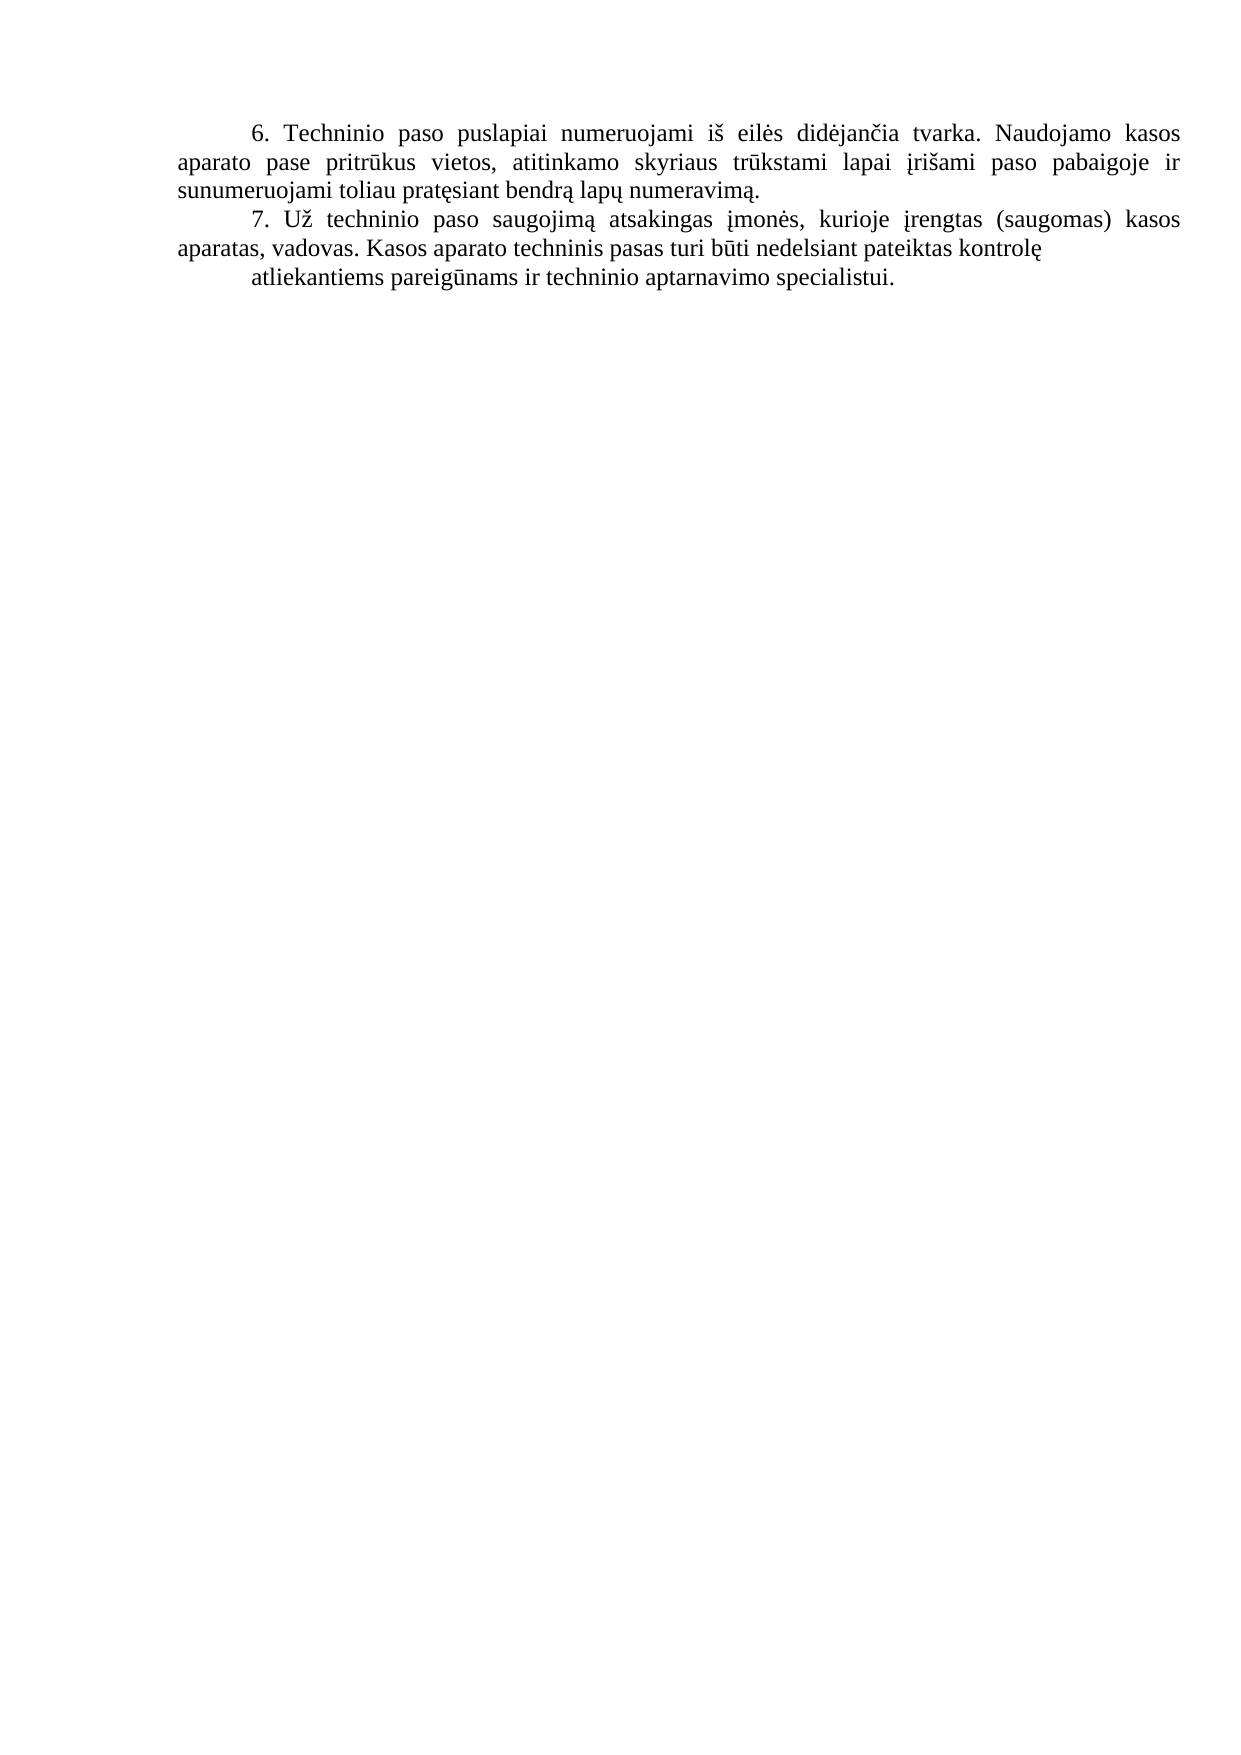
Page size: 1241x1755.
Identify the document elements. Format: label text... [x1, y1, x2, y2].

text 6. Techninio paso puslapiai numeruojami iš eilės didėjančia tvarka. Naudojamo kasos aparato pase pritrūkus vietos, atitinkamo skyriaus trūkstami lapai įrišami paso pabaigoje ir sunumeruojami toliau pratęsiant bendrą lapų numeravimą. [177, 118, 1181, 204]
text 7. Už techninio paso saugojimą atsakingas įmonės, kurioje įrengtas (saugomas) kasos aparatas, vadovas. Kasos aparato techninis pasas turi būti nedelsiant pateiktas kontrolę [177, 204, 1181, 262]
text atliekantiems pareigūnams ir techninio aptarnavimo specialistui. [177, 262, 1181, 291]
